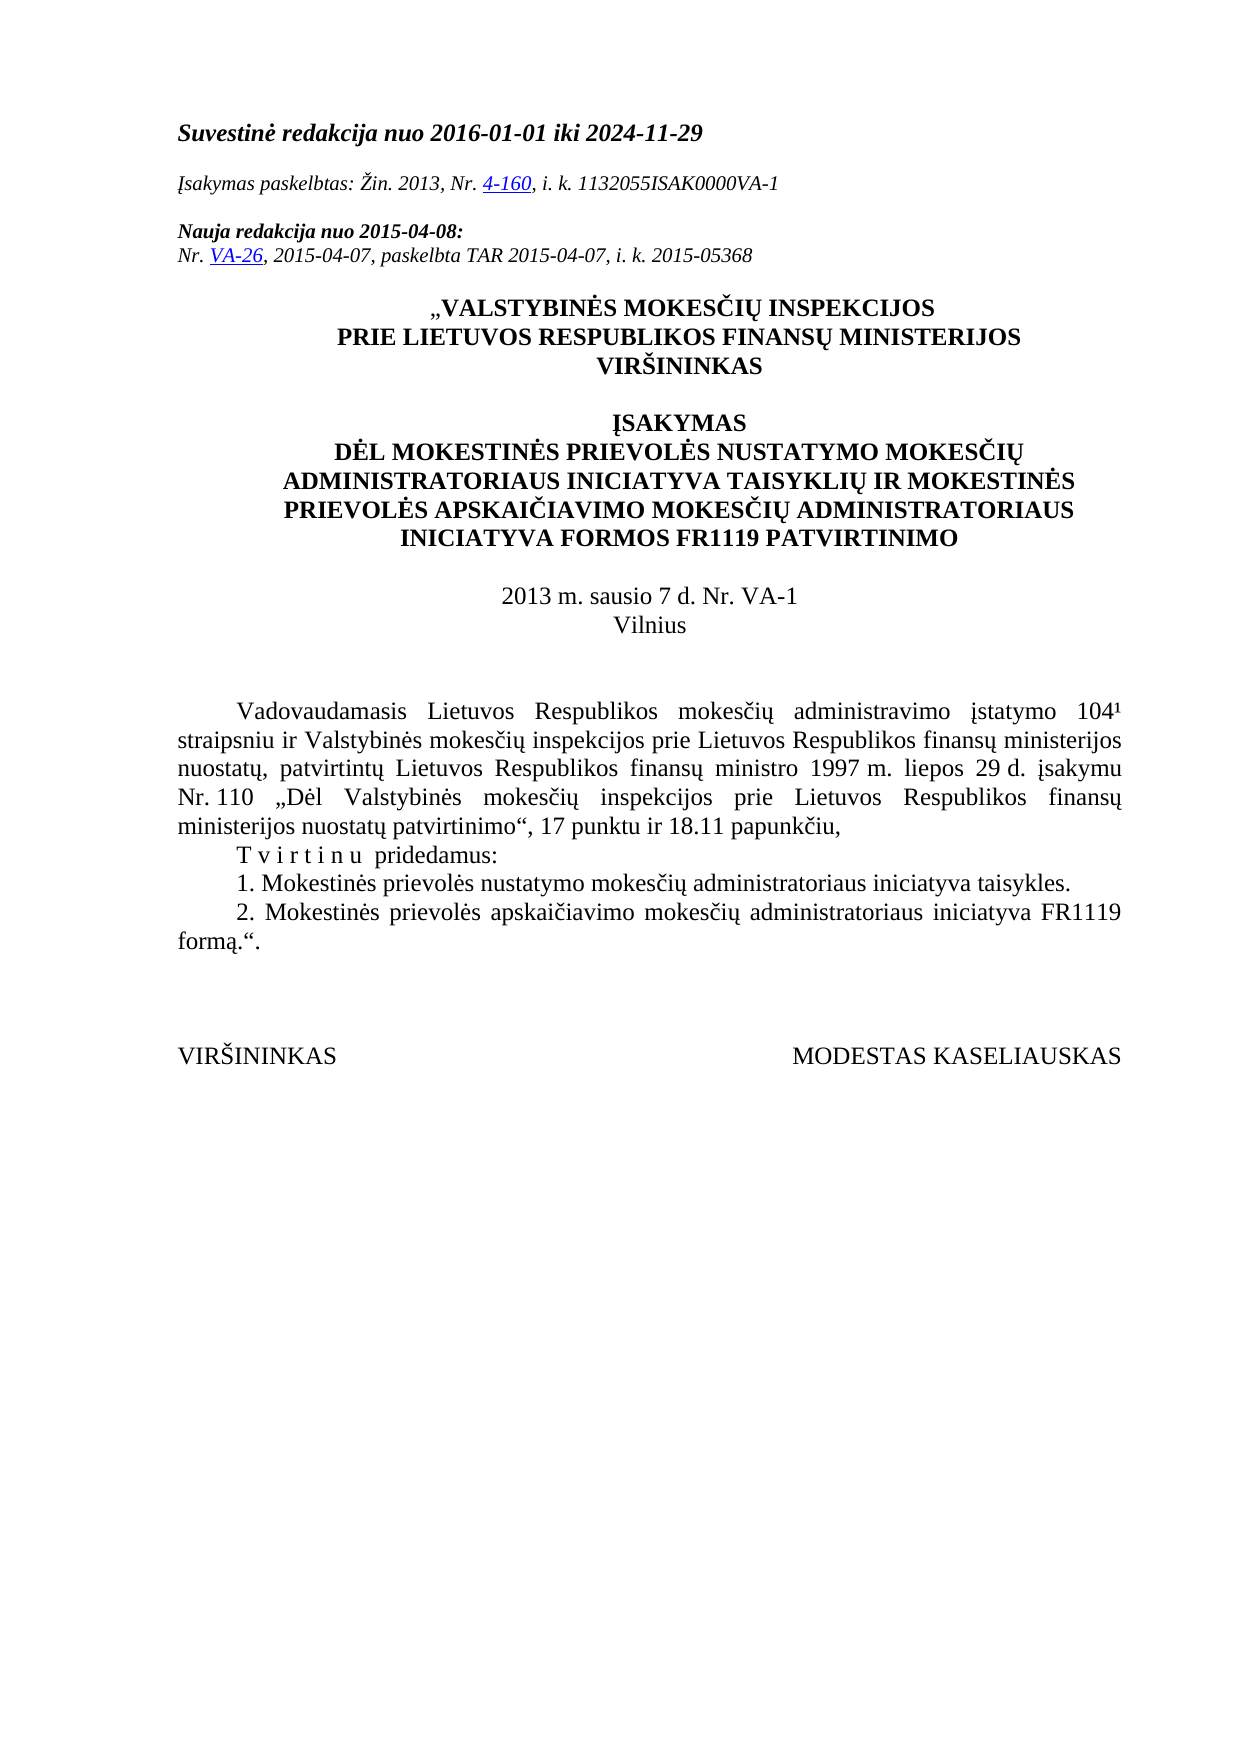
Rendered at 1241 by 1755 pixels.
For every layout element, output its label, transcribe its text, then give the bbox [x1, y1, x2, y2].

text Nr. VA-26, 2015-04-07, paskelbta TAR 2015-04-07, i. k. 2015-05368 [177, 243, 1122, 267]
text Viršininkas Modestas Kaseliauskas [177, 1041, 1122, 1070]
text Nauja redakcija nuo 2015-04-08: [177, 219, 1122, 243]
text 1. Mokestinės prievolės nustatymo mokesčių administratoriaus iniciatyva taisykles. [177, 868, 1122, 897]
text T v i r t i n u pridedamus: [177, 840, 1122, 868]
text VIRŠININKAS [236, 351, 1122, 380]
text Vadovaudamasis Lietuvos Respublikos mokesčių administravimo įstatymo 104¹ straipsniu ir Valstybinės mokesčių inspekcijos prie Lietuvos Respublikos finansų ministerijos nuostatų, patvirtintų Lietuvos Respublikos finansų ministro 1997 m. liepos 29 d. įsakymu Nr. 110 „Dėl Valstybinės mokesčių inspekcijos prie Lietuvos Respublikos finansų ministerijos nuostatų patvirtinimo“, 17 punktu ir 18.11 papunkčiu, [177, 696, 1122, 840]
text 2. Mokestinės prievolės apskaičiavimo mokesčių administratoriaus iniciatyva FR1119 formą.“. [177, 897, 1122, 955]
text Vilnius [177, 610, 1122, 638]
text PRIE LIETUVOS RESPUBLIKOS FINANSŲ MINISTERIJOS [236, 322, 1122, 351]
text Suvestinė redakcija nuo 2016-01-01 iki 2024-11-29 [177, 118, 1122, 147]
text DĖL MOKESTINĖS PRIEVOLĖS NUSTATYMO MOKESČIŲ ADMINISTRATORIAUS INICIATYVA TAISYKLIŲ IR MOKESTINĖS PRIEVOLĖS APSKAIČIAVIMO MOKESČIŲ ADMINISTRATORIAUS INICIATYVA FORMOS FR1119 PATVIRTINIMO [236, 437, 1122, 552]
text Įsakymas paskelbtas: Žin. 2013, Nr. 4-160, i. k. 1132055ISAK0000VA-1 [177, 171, 1122, 195]
text „VALSTYBINĖS MOKESČIŲ INSPEKCIJOS [236, 293, 1122, 322]
text ĮSAKYMAS [236, 408, 1122, 437]
text 2013 m. sausio 7 d. Nr. VA-1 [177, 581, 1122, 610]
